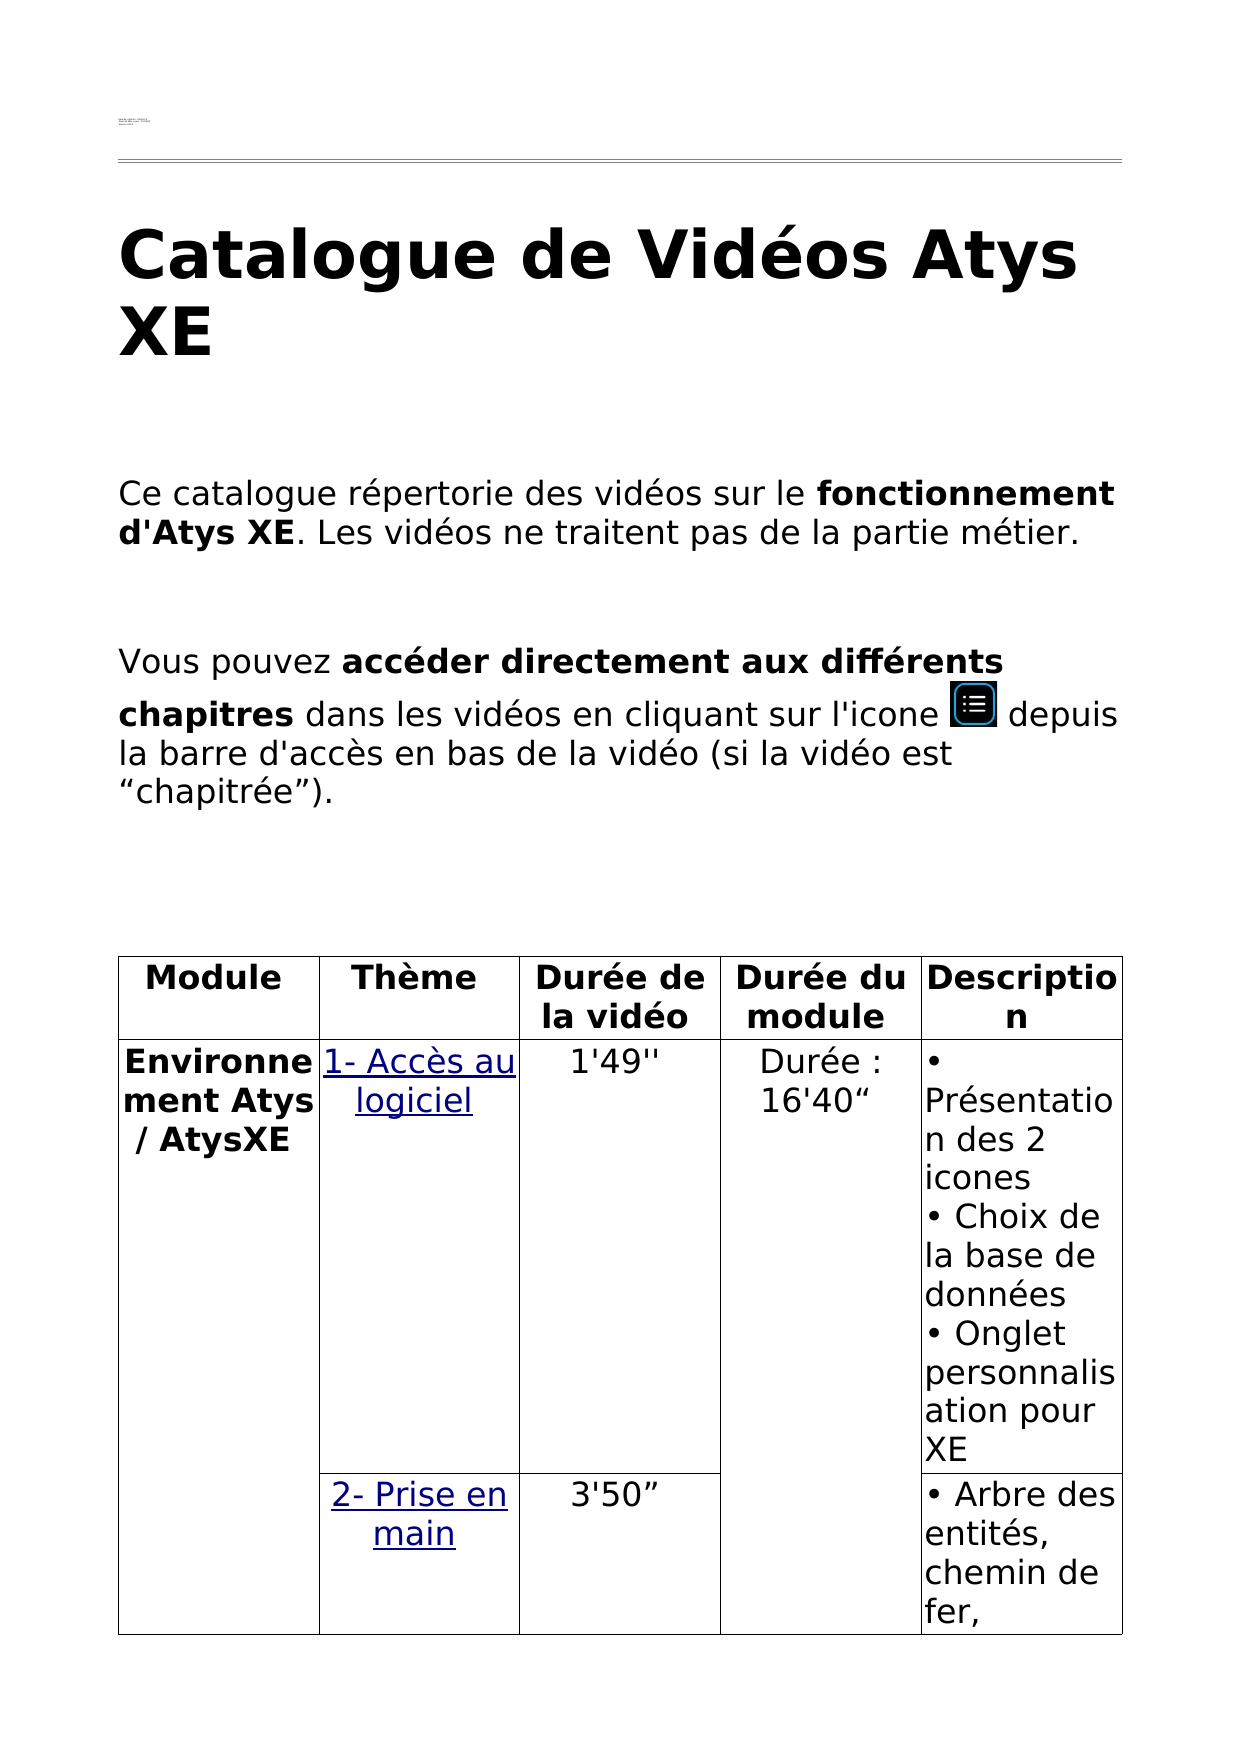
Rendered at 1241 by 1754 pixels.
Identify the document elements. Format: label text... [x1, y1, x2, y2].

table_cell • Présentation des 2 icones • Choix de la base de données • Onglet personnalisation pour XE [922, 1040, 1122, 1473]
text Ce catalogue répertorie des vidéos sur le fonctionnement d'Atys XE. Les vidéos ne traitent pas de la partie métier. [118, 474, 1122, 630]
table_cell 1'49'' [520, 1040, 720, 1473]
table_header Thème [320, 957, 519, 1039]
table_cell Environnement Atys / AtysXE [119, 1040, 319, 1634]
table_cell • Arbre des entités, chemin de fer, [922, 1474, 1122, 1634]
table_header Description [922, 957, 1122, 1039]
picture [950, 681, 998, 727]
table_cell Durée : 16'40“ [721, 1040, 921, 1634]
table_cell 1- Accès au logiciel [320, 1040, 519, 1473]
table_header Durée de la vidéo [520, 957, 720, 1039]
subtitle Catalogue de Vidéos Atys XE [118, 216, 1122, 372]
table_cell 2- Prise en main [320, 1474, 519, 1634]
text Date de création : 06/01/23 Date de Mise à Jour : 10/05/23 Version v22.0 [118, 118, 1122, 128]
table_cell 3'50” [520, 1474, 720, 1634]
text Vous pouvez accéder directement aux différents chapitres dans les vidéos en cliquant sur l'icone depuis la barre d'accès en bas de la vidéo (si la vidéo est “chapitrée”). [118, 642, 1122, 928]
table_header Durée du module [721, 957, 921, 1039]
table_header Module [119, 957, 319, 1039]
